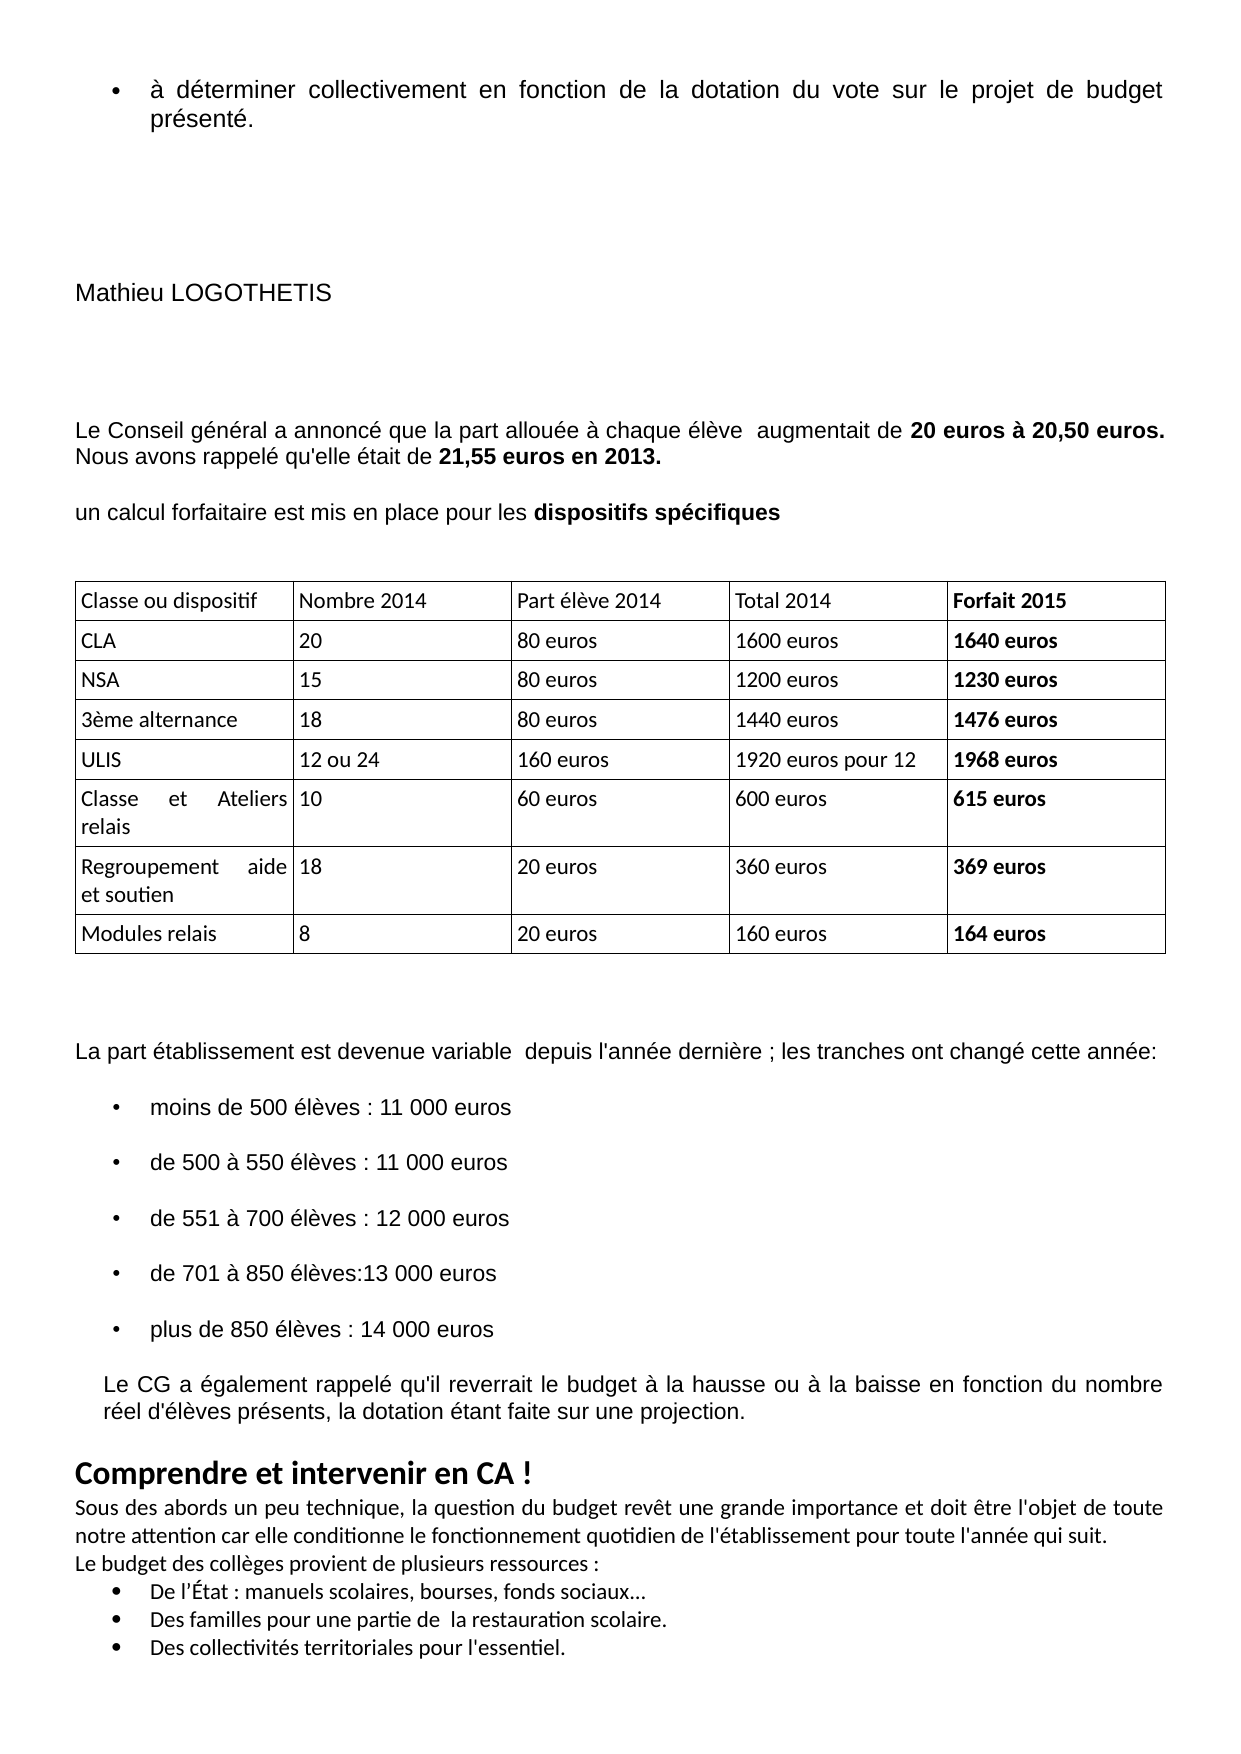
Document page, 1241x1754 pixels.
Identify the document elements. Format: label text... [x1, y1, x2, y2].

table_cell 8 [294, 915, 511, 953]
table_cell 1476 euros [948, 700, 1165, 739]
text Le Conseil général a annoncé que la part allouée à chaque élève augmentait de 20 euros à 20,50 euros. Nous avons rappelé qu'elle était de 21,55 euros en 2013. [75, 417, 1165, 469]
text un calcul forfaitaire est mis en place pour les dispositifs spécifiques [75, 499, 1165, 525]
list de 500 à 550 élèves : 11 000 euros [112, 1149, 1165, 1176]
table_cell 615 euros [948, 780, 1165, 846]
table_cell 1440 euros [730, 700, 947, 739]
table_cell 360 euros [730, 847, 947, 914]
table_cell 20 [294, 621, 511, 660]
table_cell 1640 euros [948, 621, 1165, 660]
list à déterminer collectivement en fonction de la dotation du vote sur le projet de budget présenté. [112, 75, 1165, 132]
list De l’État : manuels scolaires, bourses, fonds sociaux... [112, 1577, 1165, 1605]
list de 701 à 850 élèves:13 000 euros [112, 1260, 1165, 1287]
table_cell Modules relais [76, 915, 293, 953]
table_cell 18 [294, 700, 511, 739]
list moins de 500 élèves : 11 000 euros [112, 1094, 1165, 1120]
table_cell 164 euros [948, 915, 1165, 953]
list Le CG a également rappelé qu'il reverrait le budget à la hausse ou à la baisse en fonction du nombre réel d'élèves présents, la dotation étant faite sur une projection. [66, 1371, 1165, 1424]
list Des collectivités territoriales pour l'essentiel. [112, 1633, 1165, 1661]
table_cell 80 euros [512, 700, 729, 739]
table_cell CLA [76, 621, 293, 660]
text Le budget des collèges provient de plusieurs ressources : [75, 1549, 1165, 1577]
table_cell 1200 euros [730, 661, 947, 699]
table_cell 80 euros [512, 621, 729, 660]
table_cell 160 euros [730, 915, 947, 953]
table_cell 18 [294, 847, 511, 914]
table_cell 3ème alternance [76, 700, 293, 739]
table_cell 12 ou 24 [294, 740, 511, 778]
table_cell 1230 euros [948, 661, 1165, 699]
text Comprendre et intervenir en CA ! [75, 1452, 1165, 1493]
list de 551 à 700 élèves : 12 000 euros [112, 1205, 1165, 1231]
table_cell 369 euros [948, 847, 1165, 914]
text Mathieu LOGOTHETIS [75, 277, 1165, 306]
table_cell 1600 euros [730, 621, 947, 660]
table_cell 20 euros [512, 915, 729, 953]
table_header Nombre 2014 [294, 582, 511, 620]
table_header Total 2014 [730, 582, 947, 620]
table_cell ULIS [76, 740, 293, 778]
list Des familles pour une partie de la restauration scolaire. [112, 1605, 1165, 1633]
table_cell 160 euros [512, 740, 729, 778]
table_cell 15 [294, 661, 511, 699]
text La part établissement est devenue variable depuis l'année dernière ; les tranches ont changé cette année: [75, 1038, 1165, 1064]
table_cell 20 euros [512, 847, 729, 914]
table_cell 1920 euros pour 12 [730, 740, 947, 778]
table_cell 1968 euros [948, 740, 1165, 778]
table_header Part élève 2014 [512, 582, 729, 620]
text Sous des abords un peu technique, la question du budget revêt une grande importance et doit être l'objet de toute notre attention car elle conditionne le fonctionnement quotidien de l'établissement pour toute l'année qui suit. [75, 1493, 1165, 1549]
table_header Classe ou dispositif [76, 582, 293, 620]
list plus de 850 élèves : 14 000 euros [112, 1316, 1165, 1342]
table_cell NSA [76, 661, 293, 699]
table_cell 600 euros [730, 780, 947, 846]
table_cell 10 [294, 780, 511, 846]
table_cell 60 euros [512, 780, 729, 846]
table_cell Classe et Ateliers relais [76, 780, 293, 846]
table_cell 80 euros [512, 661, 729, 699]
table_header Forfait 2015 [948, 582, 1165, 620]
table_cell Regroupement aide et soutien [76, 847, 293, 914]
